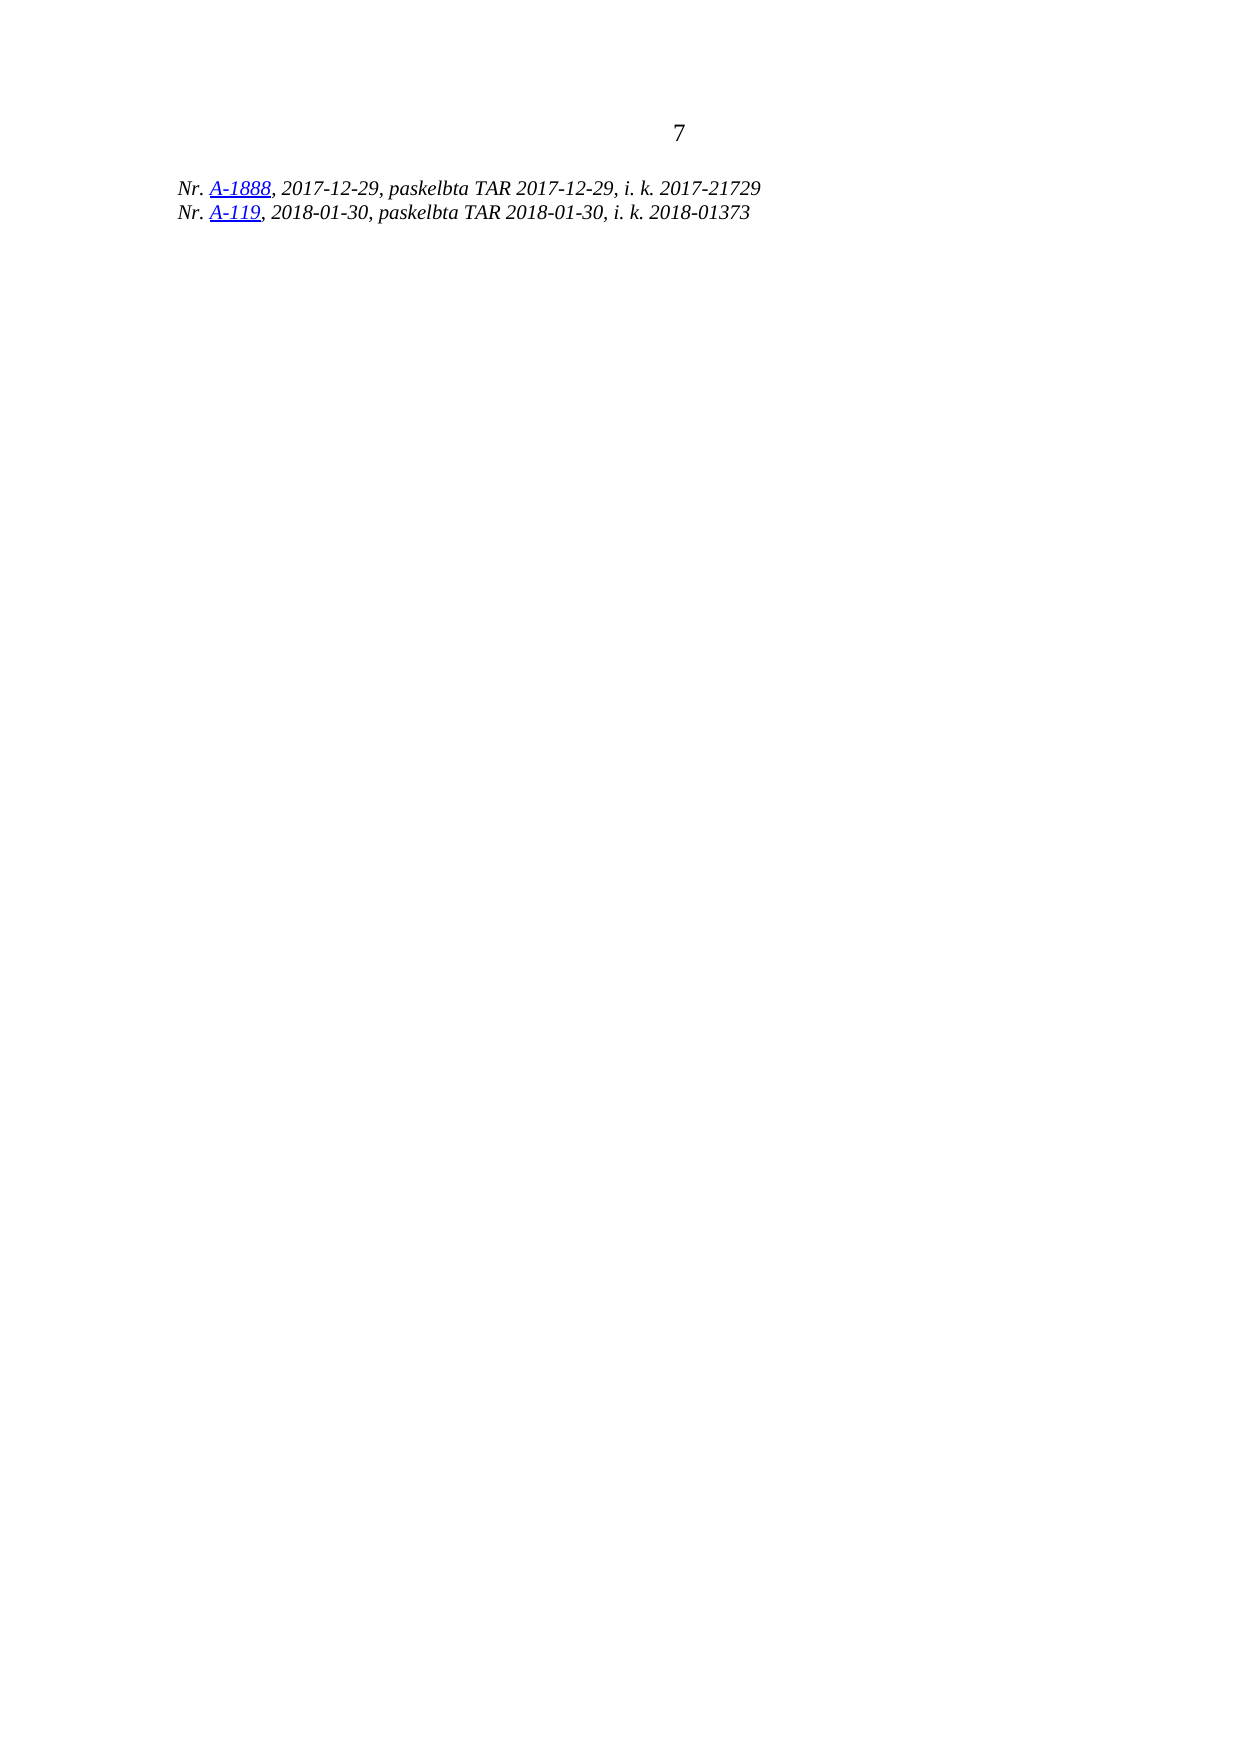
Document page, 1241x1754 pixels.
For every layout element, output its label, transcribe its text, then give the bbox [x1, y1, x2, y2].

text Nr. A-119, 2018-01-30, paskelbta TAR 2018-01-30, i. k. 2018-01373 [177, 200, 1181, 224]
text Nr. A-1888, 2017-12-29, paskelbta TAR 2017-12-29, i. k. 2017-21729 [177, 176, 1181, 200]
